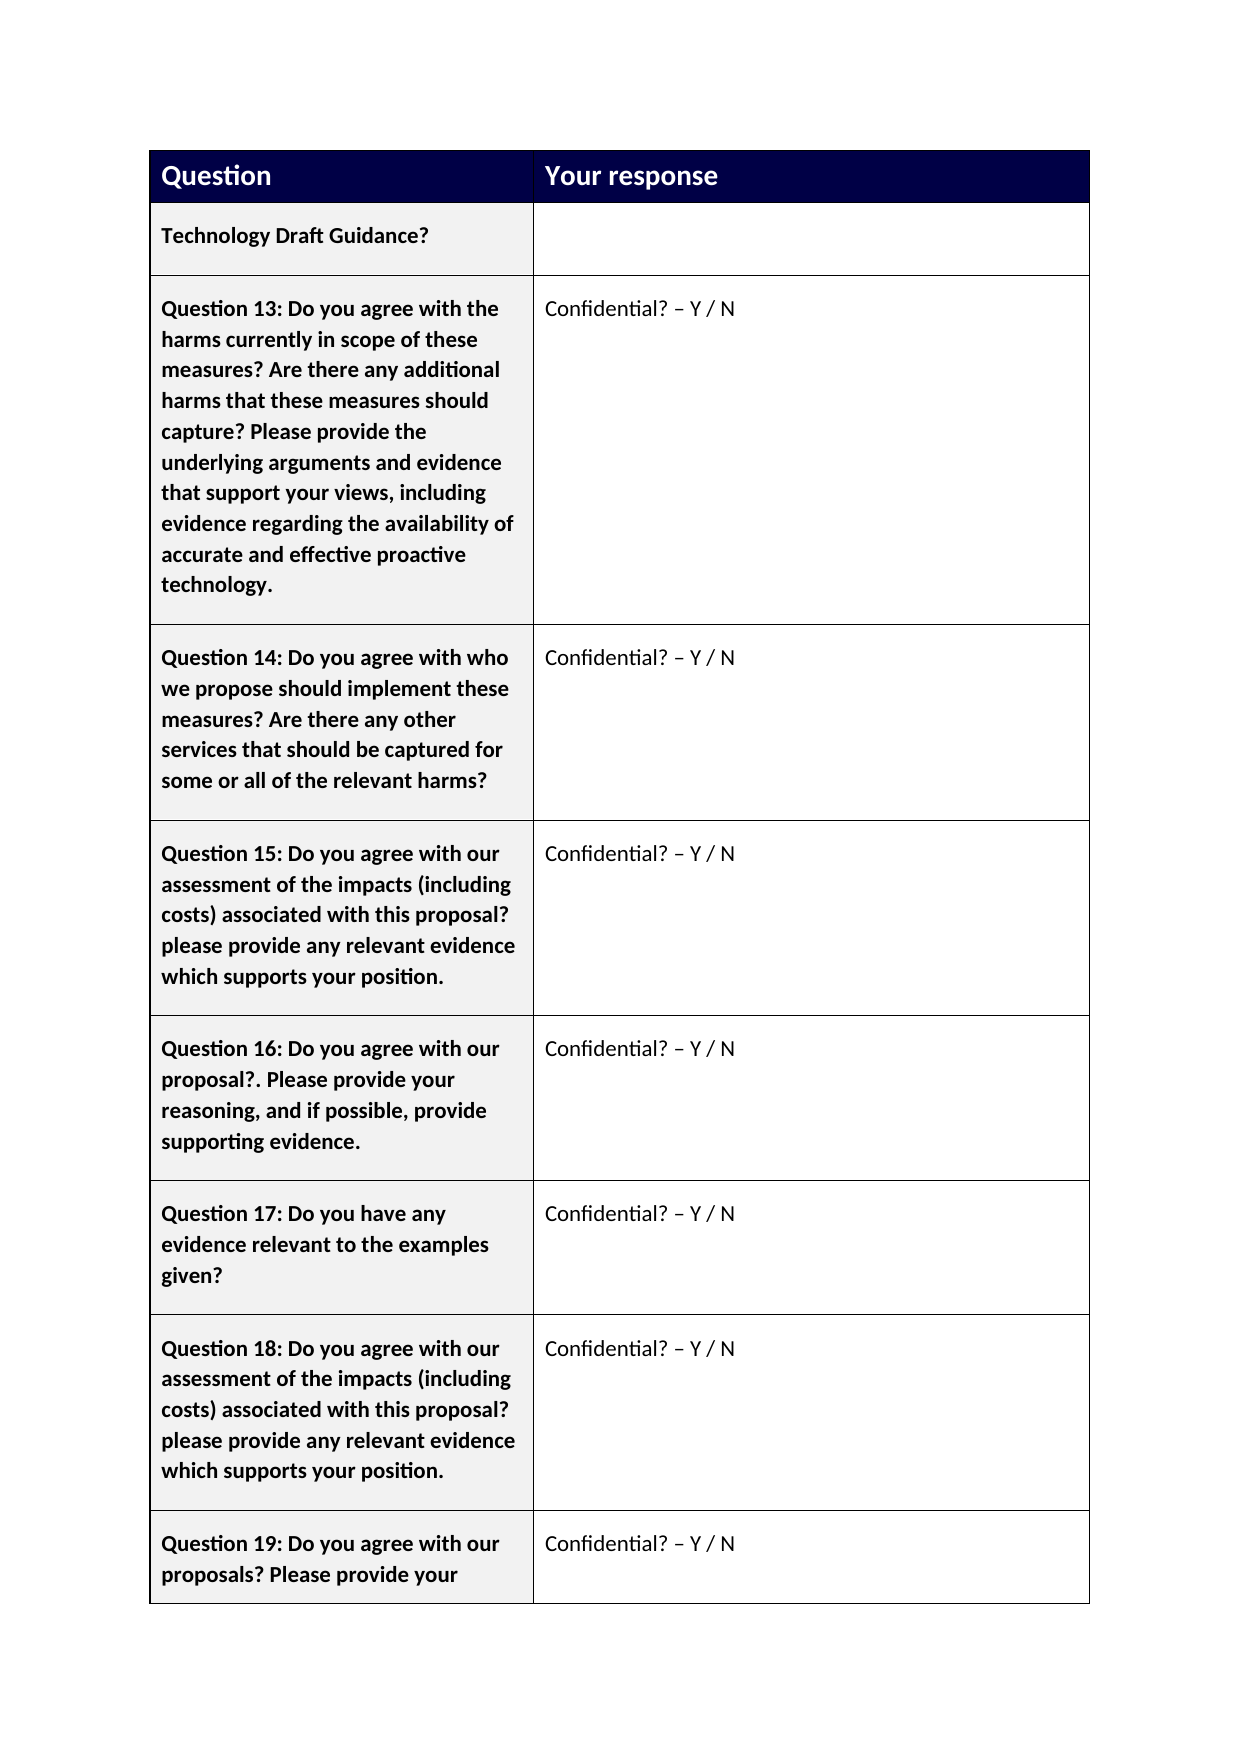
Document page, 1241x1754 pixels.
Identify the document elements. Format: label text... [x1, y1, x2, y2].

table_cell Confidential? – Y / N [534, 1315, 1089, 1510]
table_header Question [151, 151, 533, 202]
table_cell Question 14: Do you agree with who we propose should implement these measures? Are there any other services that should be captured for some or all of the relevant harms? [151, 625, 533, 819]
table_cell Question 13: Do you agree with the harms currently in scope of these measures? Are there any additional harms that these measures should capture? Please provide the underlying arguments and evidence that support your views, including evidence regarding the availability of accurate and effective proactive technology. [151, 276, 533, 624]
table_cell [534, 203, 1089, 274]
table_cell Confidential? – Y / N [534, 821, 1089, 1015]
table_cell Confidential? – Y / N [534, 1511, 1089, 1603]
table_cell Question 16: Do you agree with our proposal?. Please provide your reasoning, and if possible, provide supporting evidence. [151, 1016, 533, 1180]
table_cell Question 15: Do you agree with our assessment of the impacts (including costs) associated with this proposal? please provide any relevant evidence which supports your position. [151, 821, 533, 1015]
table_cell Question 19: Do you agree with our proposals? Please provide your [151, 1511, 533, 1603]
table_cell Confidential? – Y / N [534, 276, 1089, 624]
table_cell Technology Draft Guidance? [151, 203, 533, 274]
table_cell Confidential? – Y / N [534, 625, 1089, 819]
table_cell Question 17: Do you have any evidence relevant to the examples given? [151, 1181, 533, 1314]
table_cell Confidential? – Y / N [534, 1016, 1089, 1180]
table_header Your response [534, 151, 1089, 202]
table_cell Confidential? – Y / N [534, 1181, 1089, 1314]
table_cell Question 18: Do you agree with our assessment of the impacts (including costs) associated with this proposal? please provide any relevant evidence which supports your position. [151, 1315, 533, 1510]
